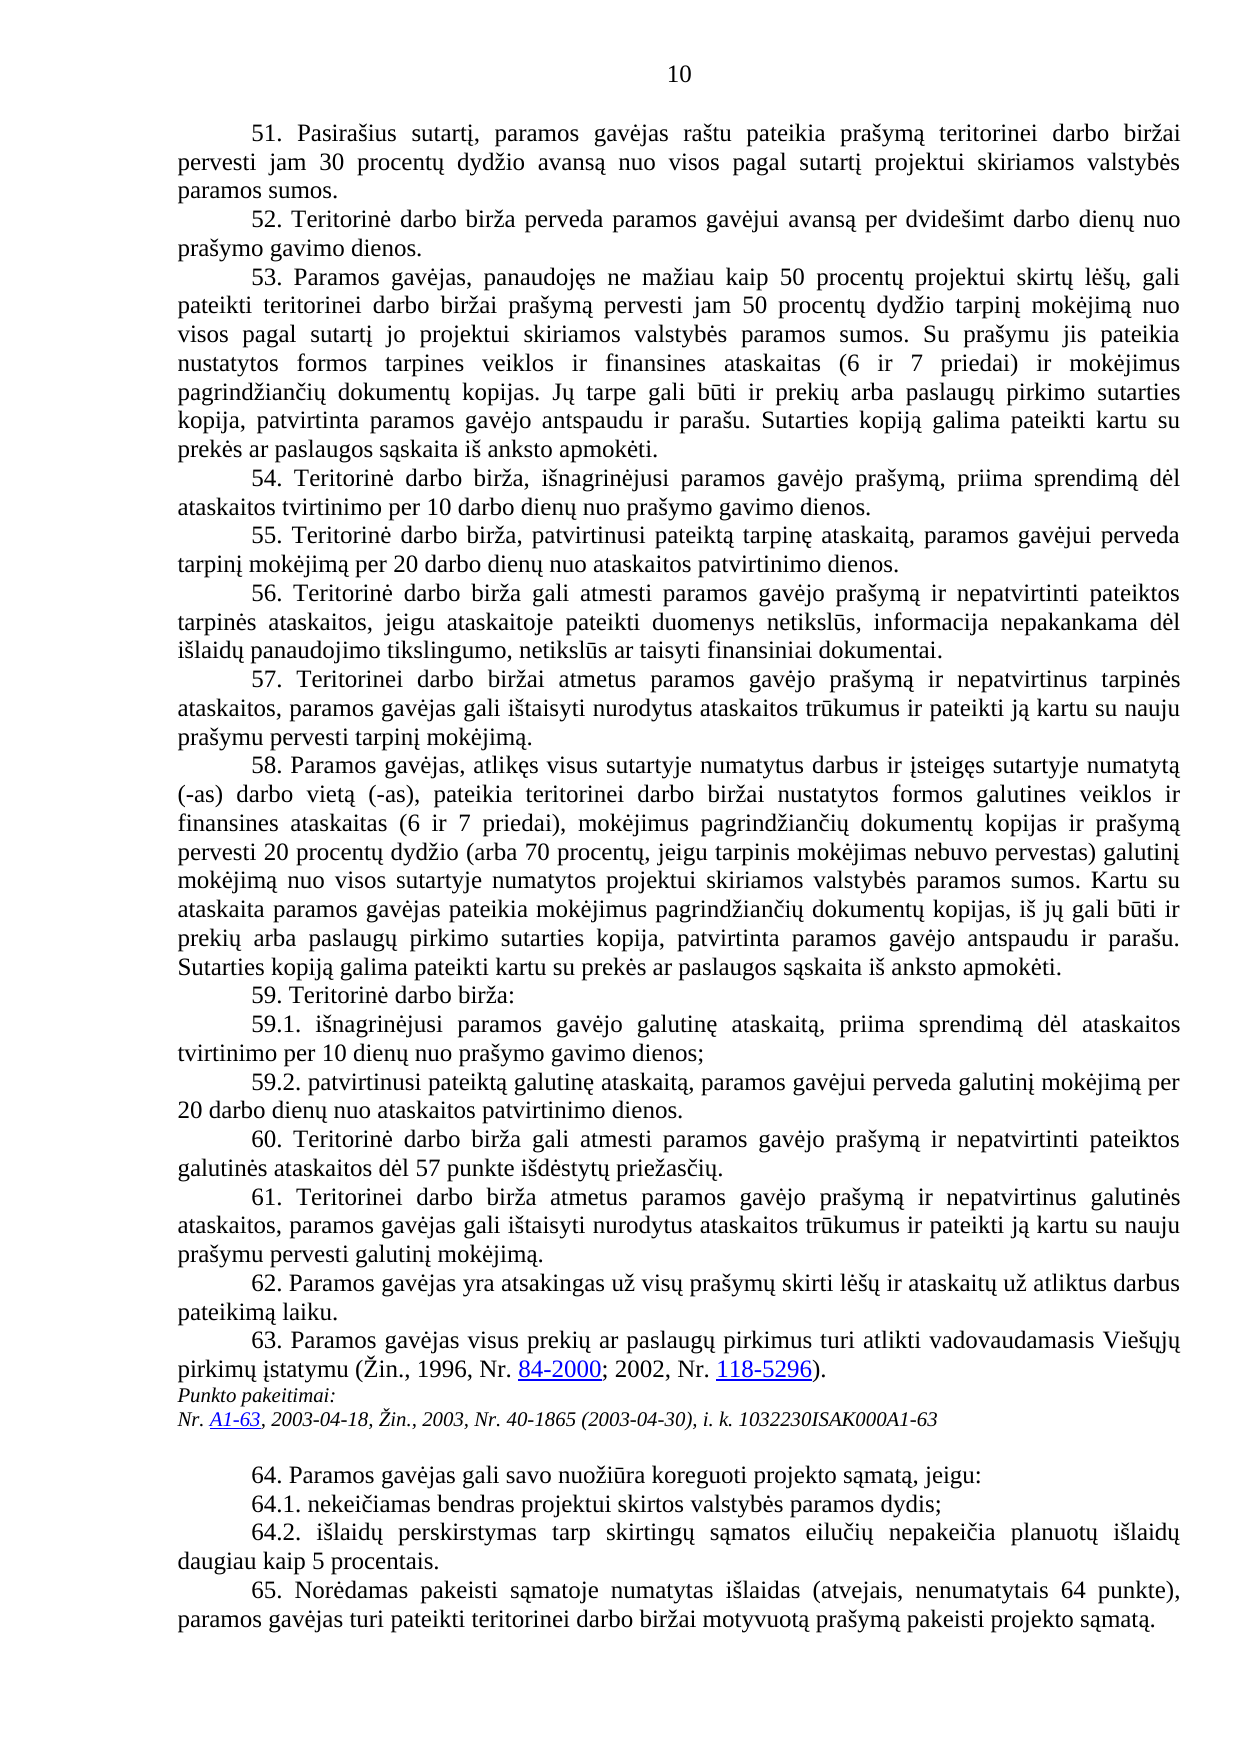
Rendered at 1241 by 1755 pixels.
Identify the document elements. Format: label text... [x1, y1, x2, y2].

text 59.2. patvirtinusi pateiktą galutinę ataskaitą, paramos gavėjui perveda galutinį mokėjimą per 20 darbo dienų nuo ataskaitos patvirtinimo dienos. [177, 1067, 1181, 1124]
text 64. Paramos gavėjas gali savo nuožiūra koreguoti projekto sąmatą, jeigu: [177, 1460, 1181, 1489]
text 52. Teritorinė darbo birža perveda paramos gavėjui avansą per dvidešimt darbo dienų nuo prašymo gavimo dienos. [177, 204, 1181, 262]
text Nr. A1-63, 2003-04-18, Žin., 2003, Nr. 40-1865 (2003-04-30), i. k. 1032230ISAK000A1-63 [177, 1407, 1181, 1431]
text 59. Teritorinė darbo birža: [177, 981, 1181, 1009]
text 54. Teritorinė darbo birža, išnagrinėjusi paramos gavėjo prašymą, priima sprendimą dėl ataskaitos tvirtinimo per 10 darbo dienų nuo prašymo gavimo dienos. [177, 463, 1181, 521]
text 55. Teritorinė darbo birža, patvirtinusi pateiktą tarpinę ataskaitą, paramos gavėjui perveda tarpinį mokėjimą per 20 darbo dienų nuo ataskaitos patvirtinimo dienos. [177, 521, 1181, 578]
text 56. Teritorinė darbo birža gali atmesti paramos gavėjo prašymą ir nepatvirtinti pateiktos tarpinės ataskaitos, jeigu ataskaitoje pateikti duomenys netikslūs, informacija nepakankama dėl išlaidų panaudojimo tikslingumo, netikslūs ar taisyti finansiniai dokumentai. [177, 578, 1181, 664]
text 58. Paramos gavėjas, atlikęs visus sutartyje numatytus darbus ir įsteigęs sutartyje numatytą (-as) darbo vietą (-as), pateikia teritorinei darbo biržai nustatytos formos galutines veiklos ir finansines ataskaitas (6 ir 7 priedai), mokėjimus pagrindžiančių dokumentų kopijas ir prašymą pervesti 20 procentų dydžio (arba 70 procentų, jeigu tarpinis mokėjimas nebuvo pervestas) galutinį mokėjimą nuo visos sutartyje numatytos projektui skiriamos valstybės paramos sumos. Kartu su ataskaita paramos gavėjas pateikia mokėjimus pagrindžiančių dokumentų kopijas, iš jų gali būti ir prekių arba paslaugų pirkimo sutarties kopija, patvirtinta paramos gavėjo antspaudu ir parašu. Sutarties kopiją galima pateikti kartu su prekės ar paslaugos sąskaita iš anksto apmokėti. [177, 751, 1181, 981]
text 59.1. išnagrinėjusi paramos gavėjo galutinę ataskaitą, priima sprendimą dėl ataskaitos tvirtinimo per 10 dienų nuo prašymo gavimo dienos; [177, 1009, 1181, 1067]
text 61. Teritorinei darbo birža atmetus paramos gavėjo prašymą ir nepatvirtinus galutinės ataskaitos, paramos gavėjas gali ištaisyti nurodytus ataskaitos trūkumus ir pateikti ją kartu su nauju prašymu pervesti galutinį mokėjimą. [177, 1182, 1181, 1268]
text 64.1. nekeičiamas bendras projektui skirtos valstybės paramos dydis; [177, 1489, 1181, 1517]
text 53. Paramos gavėjas, panaudojęs ne mažiau kaip 50 procentų projektui skirtų lėšų, gali pateikti teritorinei darbo biržai prašymą pervesti jam 50 procentų dydžio tarpinį mokėjimą nuo visos pagal sutartį jo projektui skiriamos valstybės paramos sumos. Su prašymu jis pateikia nustatytos formos tarpines veiklos ir finansines ataskaitas (6 ir 7 priedai) ir mokėjimus pagrindžiančių dokumentų kopijas. Jų tarpe gali būti ir prekių arba paslaugų pirkimo sutarties kopija, patvirtinta paramos gavėjo antspaudu ir parašu. Sutarties kopiją galima pateikti kartu su prekės ar paslaugos sąskaita iš anksto apmokėti. [177, 262, 1181, 463]
text Punkto pakeitimai: [177, 1383, 1181, 1407]
text 60. Teritorinė darbo birža gali atmesti paramos gavėjo prašymą ir nepatvirtinti pateiktos galutinės ataskaitos dėl 57 punkte išdėstytų priežasčių. [177, 1124, 1181, 1182]
text 51. Pasirašius sutartį, paramos gavėjas raštu pateikia prašymą teritorinei darbo biržai pervesti jam 30 procentų dydžio avansą nuo visos pagal sutartį projektui skiriamos valstybės paramos sumos. [177, 118, 1181, 204]
text 64.2. išlaidų perskirstymas tarp skirtingų sąmatos eilučių nepakeičia planuotų išlaidų daugiau kaip 5 procentais. [177, 1517, 1181, 1575]
text 62. Paramos gavėjas yra atsakingas už visų prašymų skirti lėšų ir ataskaitų už atliktus darbus pateikimą laiku. [177, 1268, 1181, 1326]
text 57. Teritorinei darbo biržai atmetus paramos gavėjo prašymą ir nepatvirtinus tarpinės ataskaitos, paramos gavėjas gali ištaisyti nurodytus ataskaitos trūkumus ir pateikti ją kartu su nauju prašymu pervesti tarpinį mokėjimą. [177, 664, 1181, 751]
text 65. Norėdamas pakeisti sąmatoje numatytas išlaidas (atvejais, nenumatytais 64 punkte), paramos gavėjas turi pateikti teritorinei darbo biržai motyvuotą prašymą pakeisti projekto sąmatą. [177, 1575, 1181, 1632]
text 63. Paramos gavėjas visus prekių ar paslaugų pirkimus turi atlikti vadovaudamasis Viešųjų pirkimų įstatymu (Žin., 1996, Nr. 84-2000; 2002, Nr. 118-5296). [177, 1326, 1181, 1383]
